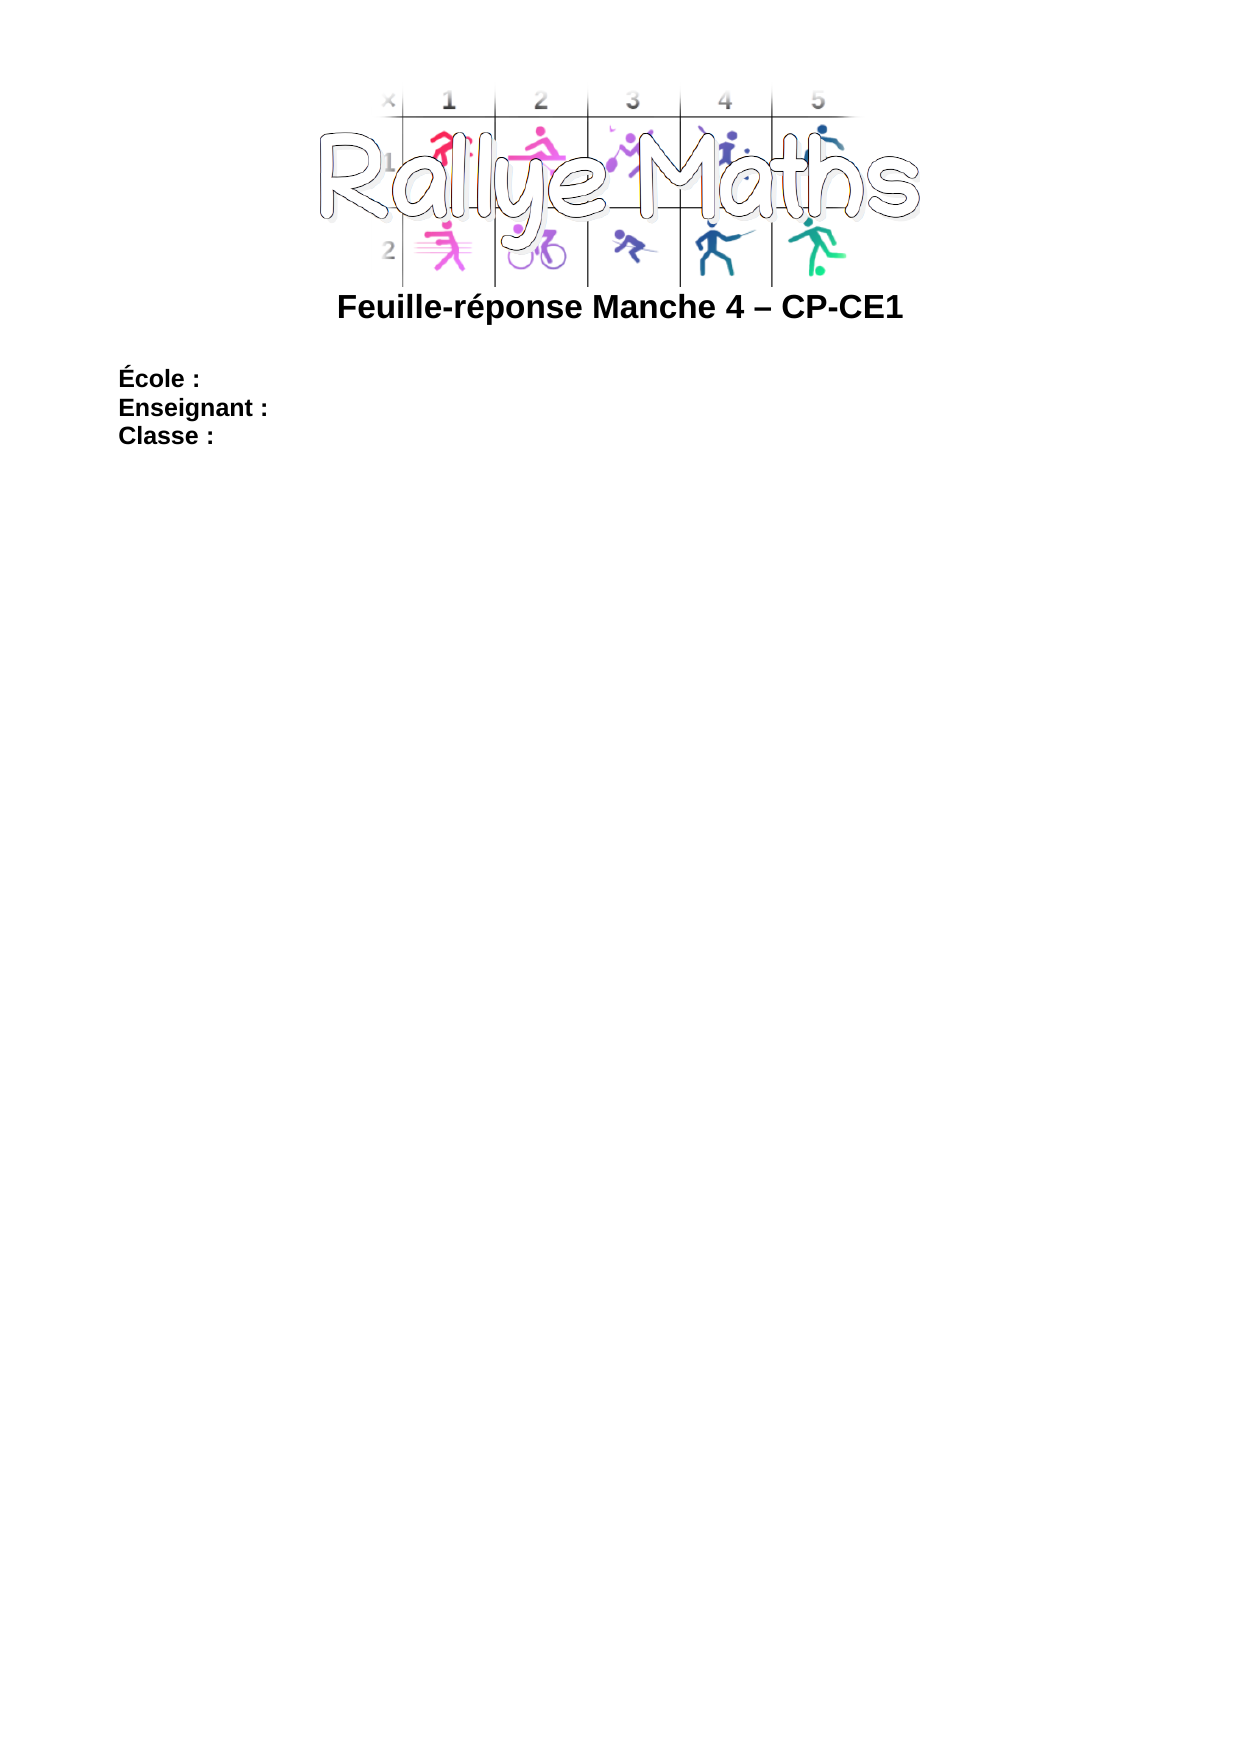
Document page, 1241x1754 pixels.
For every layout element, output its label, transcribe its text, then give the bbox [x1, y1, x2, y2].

picture [302, 82, 938, 287]
text Classe : [118, 421, 1122, 450]
text École : [118, 364, 1122, 393]
text Feuille-réponse Manche 4 – CP-CE1 [118, 287, 1122, 325]
text Enseignant : [118, 393, 1122, 421]
